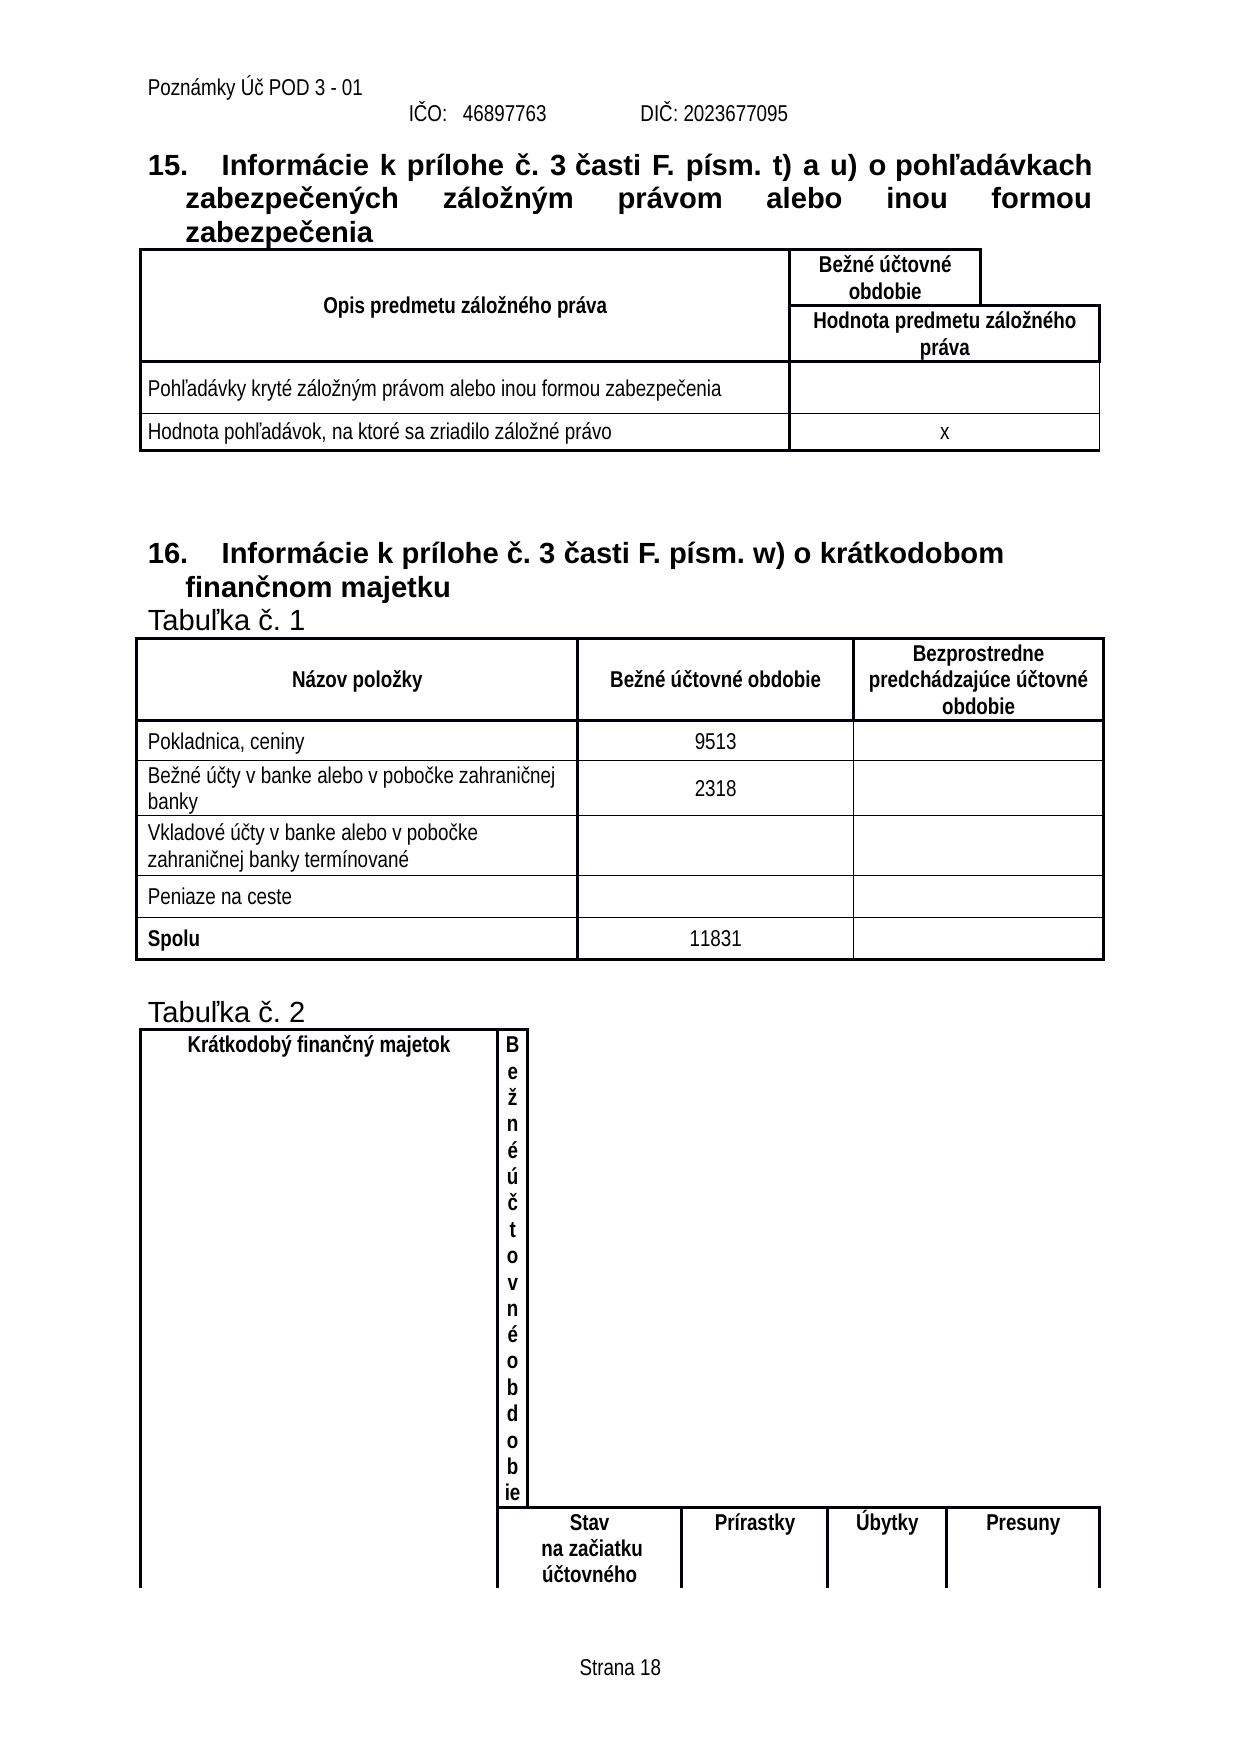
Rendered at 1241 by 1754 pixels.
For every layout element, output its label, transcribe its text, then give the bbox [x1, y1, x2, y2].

table_cell Úbytky [829, 1509, 945, 1588]
table_cell 9513 [579, 722, 853, 760]
table_cell Pokladnica, ceniny [138, 722, 576, 760]
table_cell Pohľadávky kryté záložným právom alebo inou formou zabezpečenia [142, 363, 788, 413]
table_cell Peniaze na ceste [138, 876, 576, 917]
title Informácie k prílohe č. 3 časti F. písm. w) o krátkodobom finančnom majetku [148, 536, 1092, 603]
table_cell Hodnota pohľadávok, na ktoré sa zriadilo záložné právo [142, 414, 788, 448]
table_cell Stav na začiatku účtovného [499, 1509, 680, 1588]
table_cell Vkladové účty v banke alebo v pobočke zahraničnej banky termínované [138, 816, 576, 875]
table_cell [854, 876, 1102, 917]
title Tabuľka č. 1 [148, 603, 1092, 637]
table_cell [579, 876, 853, 917]
table_cell [854, 761, 1102, 815]
table_header Bežné účtovné obdobie [499, 1031, 526, 1506]
table_cell Prírastky [683, 1509, 826, 1588]
table_header Bežné účtovné obdobie [791, 251, 979, 304]
table_cell [854, 816, 1102, 875]
table_cell 11831 [579, 918, 853, 958]
table_cell Bežné účty v banke alebo v pobočke zahraničnej banky [138, 761, 576, 815]
table_header Názov položky [138, 640, 576, 719]
title Tabuľka č. 2 [148, 994, 1092, 1028]
table_header Bezprostredne predchádzajúce účtovné obdobie [855, 640, 1102, 719]
table_cell [854, 722, 1102, 760]
table_header Krátkodobý finančný majetok [142, 1031, 496, 1588]
table_cell 2318 [579, 761, 853, 815]
table_cell [791, 363, 1099, 413]
table_cell Spolu [138, 918, 576, 958]
table_cell Presuny [948, 1509, 1098, 1588]
table_cell [579, 816, 853, 875]
title Informácie k prílohe č. 3 časti F. písm. t) a u) o pohľadávkach zabezpečených záložným právom alebo inou formou zabezpečenia [148, 148, 1092, 248]
table_cell x [791, 414, 1099, 448]
table_header Opis predmetu záložného práva [142, 251, 788, 360]
table_cell [854, 918, 1102, 958]
table_cell Hodnota predmetu záložného práva [791, 307, 1098, 360]
table_header Bežné účtovné obdobie [579, 640, 852, 719]
